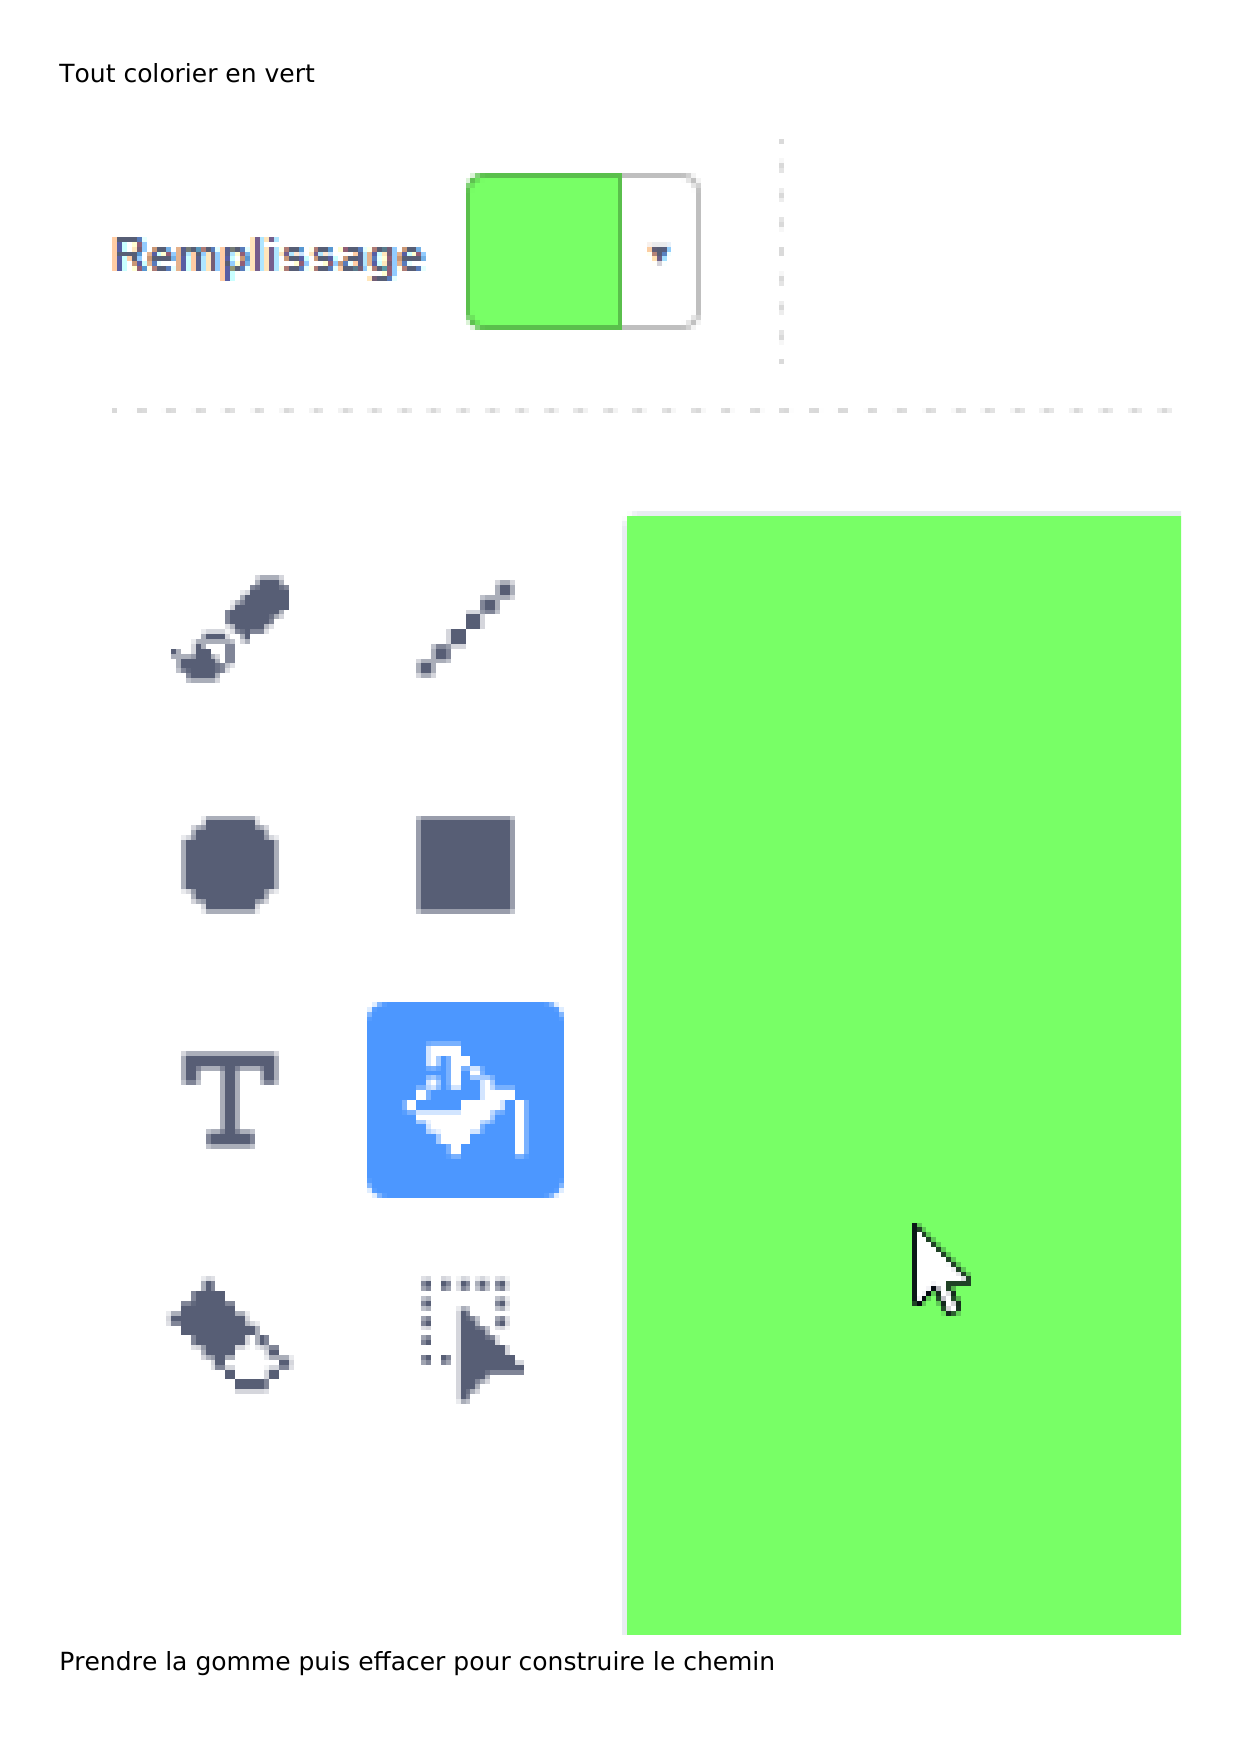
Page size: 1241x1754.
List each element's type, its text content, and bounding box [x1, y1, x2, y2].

picture [59, 100, 1182, 1635]
text Prendre la gomme puis effacer pour construire le chemin [59, 1647, 1181, 1676]
text Tout colorier en vert [59, 59, 1181, 88]
